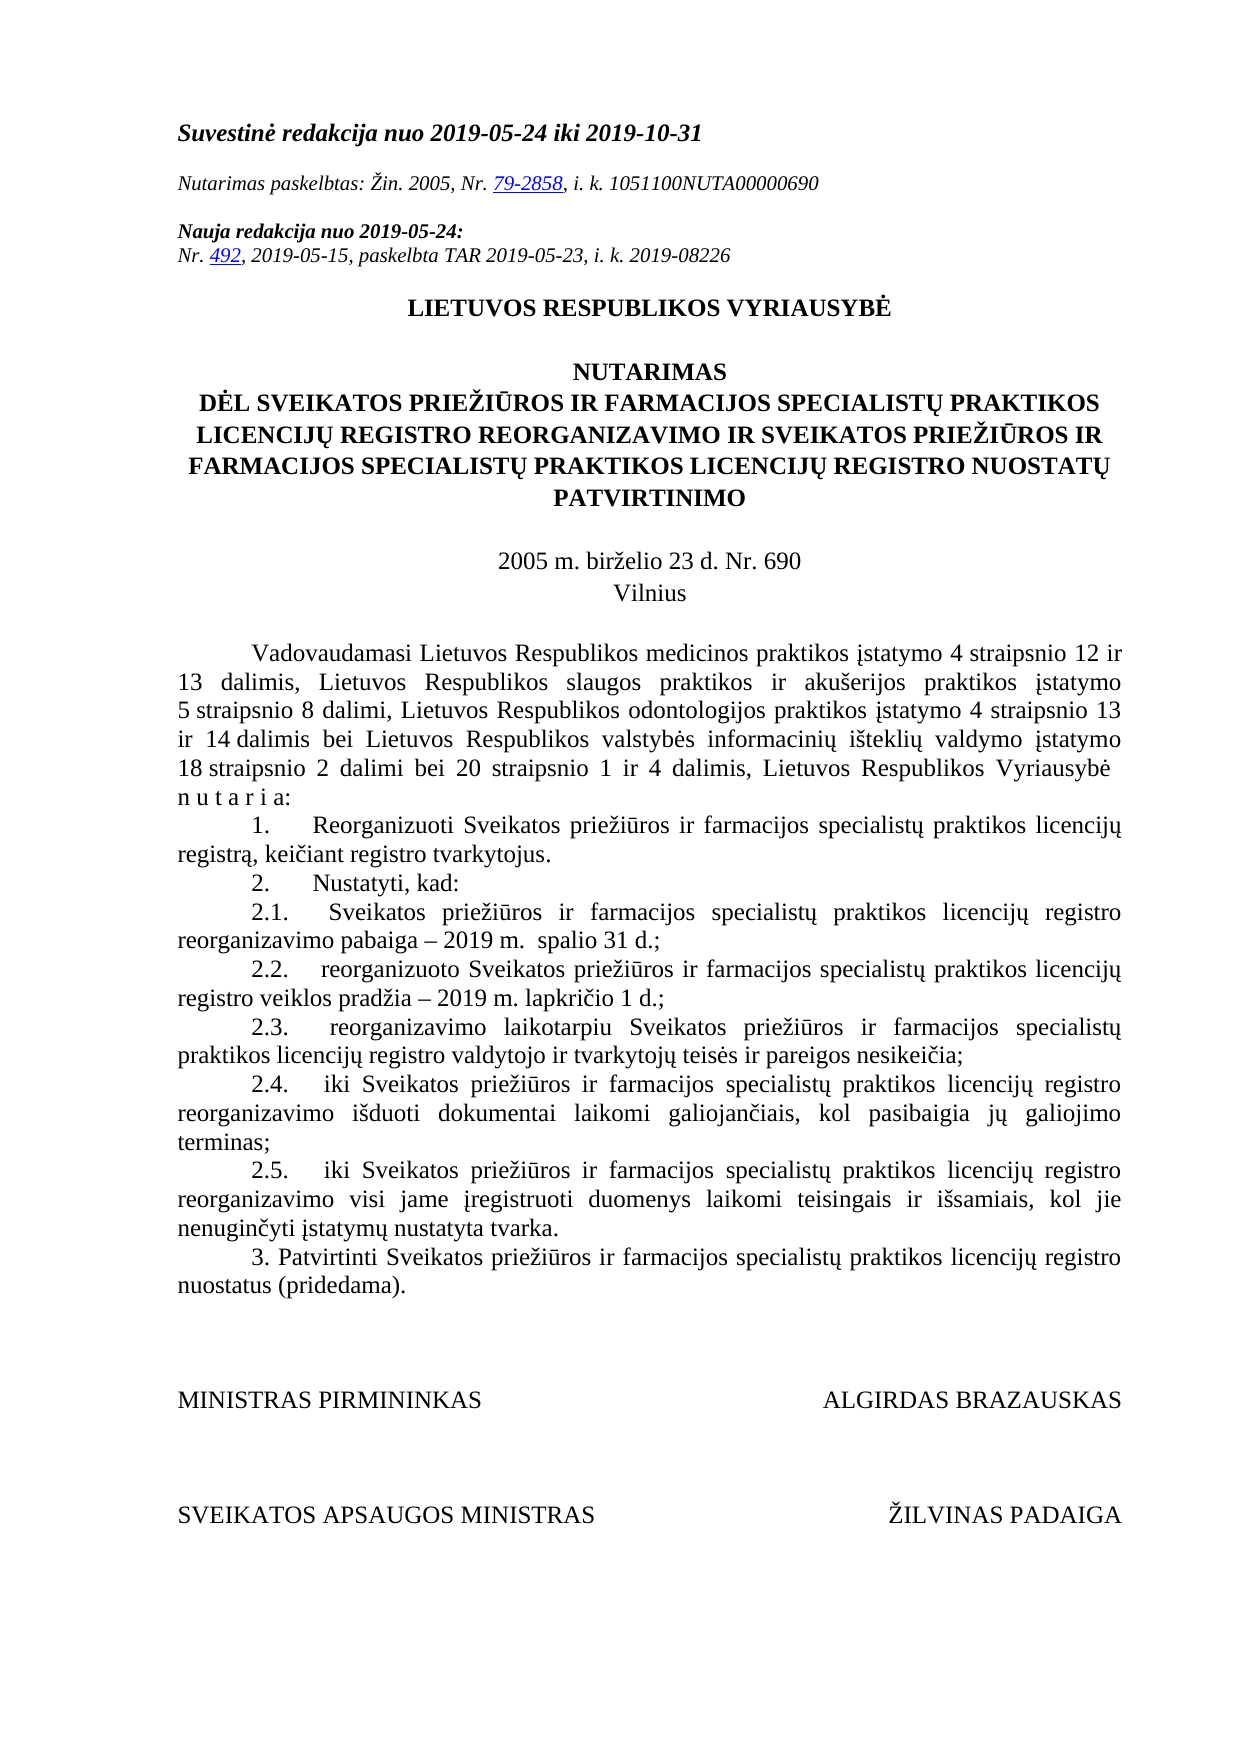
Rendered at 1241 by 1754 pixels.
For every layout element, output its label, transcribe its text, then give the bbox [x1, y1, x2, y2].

text MINISTRAS PIRMININKAS ALGIRDAS BRAZAUSKAS [177, 1385, 1122, 1414]
text Vilnius [177, 578, 1122, 606]
text 2.2. reorganizuoto Sveikatos priežiūros ir farmacijos specialistų praktikos licencijų registro veiklos pradžia – 2019 m. lapkričio 1 d.; [177, 954, 1122, 1012]
text Nutarimas paskelbtas: Žin. 2005, Nr. 79-2858, i. k. 1051100NUTA00000690 [177, 171, 1122, 195]
text 2.3. reorganizavimo laikotarpiu Sveikatos priežiūros ir farmacijos specialistų praktikos licencijų registro valdytojo ir tvarkytojų teisės ir pareigos nesikeičia; [177, 1012, 1122, 1069]
text 2.1. Sveikatos priežiūros ir farmacijos specialistų praktikos licencijų registro reorganizavimo pabaiga – 2019 m. spalio 31 d.; [177, 897, 1122, 954]
text Suvestinė redakcija nuo 2019-05-24 iki 2019-10-31 [177, 118, 1122, 147]
text Nauja redakcija nuo 2019-05-24: [177, 219, 1122, 243]
text 1. Reorganizuoti Sveikatos priežiūros ir farmacijos specialistų praktikos licencijų registrą, keičiant registro tvarkytojus. [177, 810, 1122, 868]
text LIETUVOS RESPUBLIKOS VYRIAUSYBĖ [177, 293, 1122, 322]
text 2.5. iki Sveikatos priežiūros ir farmacijos specialistų praktikos licencijų registro reorganizavimo visi jame įregistruoti duomenys laikomi teisingais ir išsamiais, kol jie nenuginčyti įstatymų nustatyta tvarka. [177, 1155, 1122, 1242]
text 2005 m. birželio 23 d. Nr. 690 [177, 546, 1122, 575]
text 2. Nustatyti, kad: [177, 868, 1122, 897]
text SVEIKATOS APSAUGOS MINISTRAS ŽILVINAS PADAIGA [177, 1500, 1122, 1529]
text NUTARIMAS [177, 357, 1122, 385]
text Nr. 492, 2019-05-15, paskelbta TAR 2019-05-23, i. k. 2019-08226 [177, 243, 1122, 267]
text Vadovaudamasi Lietuvos Respublikos medicinos praktikos įstatymo 4 straipsnio 12 ir 13 dalimis, Lietuvos Respublikos slaugos praktikos ir akušerijos praktikos įstatymo 5 straipsnio 8 dalimi, Lietuvos Respublikos odontologijos praktikos įstatymo 4 straipsnio 13 ir 14 dalimis bei Lietuvos Respublikos valstybės informacinių išteklių valdymo įstatymo 18 straipsnio 2 dalimi bei 20 straipsnio 1 ir 4 dalimis, Lietuvos Respublikos Vyriausybė n u t a r i a: [177, 638, 1122, 810]
text 3. Patvirtinti Sveikatos priežiūros ir farmacijos specialistų praktikos licencijų registro nuostatus (pridedama). [177, 1242, 1122, 1299]
text 2.4. iki Sveikatos priežiūros ir farmacijos specialistų praktikos licencijų registro reorganizavimo išduoti dokumentai laikomi galiojančiais, kol pasibaigia jų galiojimo terminas; [177, 1069, 1122, 1155]
text DĖL SVEIKATOS PRIEŽIŪROS IR FARMACIJOS SPECIALISTŲ PRAKTIKOS LICENCIJŲ REGISTRO REORGANIZAVIMO IR SVEIKATOS PRIEŽIŪROS IR FARMACIJOS SPECIALISTŲ PRAKTIKOS LICENCIJŲ REGISTRO NUOSTATŲ PATVIRTINIMO [177, 388, 1122, 512]
